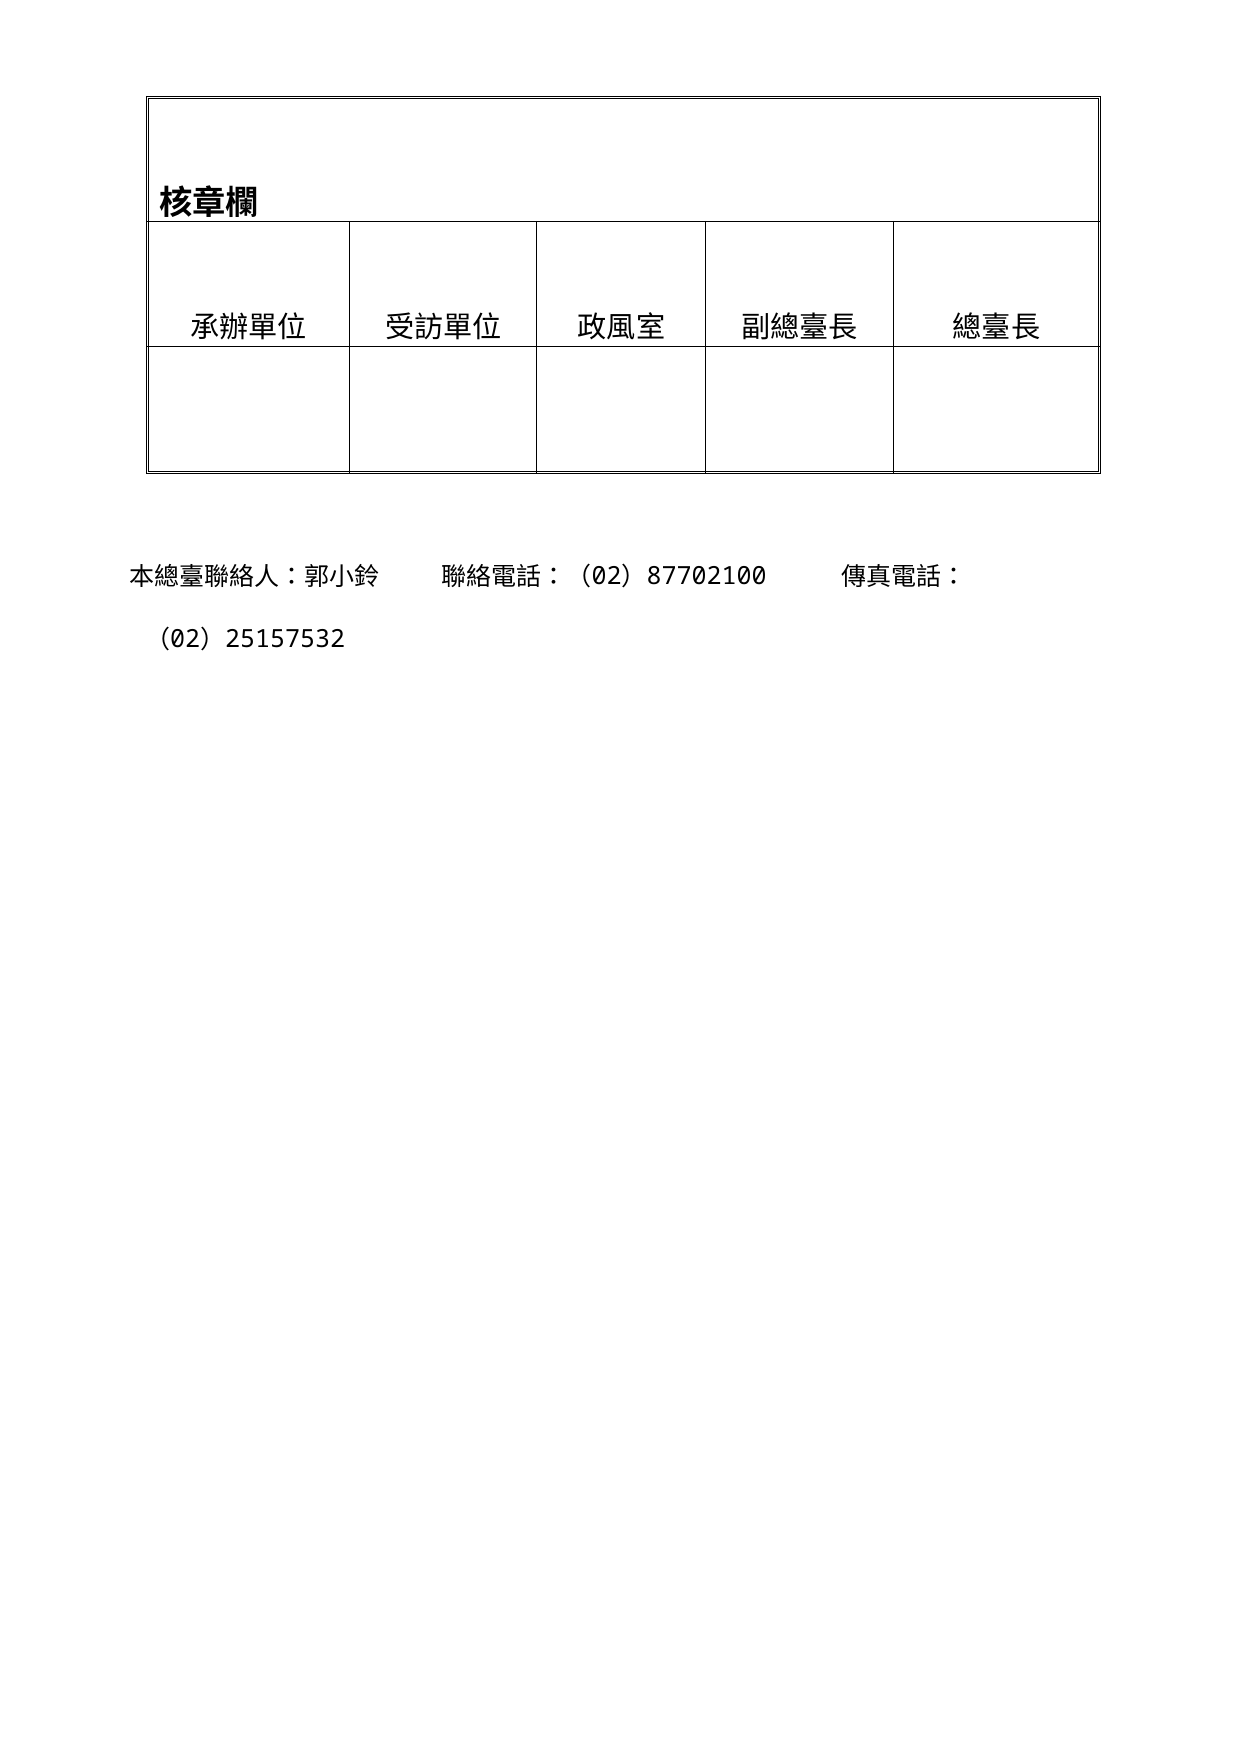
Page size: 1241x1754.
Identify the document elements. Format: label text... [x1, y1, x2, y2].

table_cell [149, 347, 349, 471]
table_cell 承辦單位 [149, 222, 349, 346]
table_cell 副總臺長 [706, 222, 893, 346]
table_cell 政風室 [537, 222, 705, 346]
table_cell [894, 347, 1098, 471]
table_cell 核章欄 [149, 99, 1098, 221]
table_cell 總臺長 [894, 222, 1098, 346]
table_cell [350, 347, 536, 471]
table_cell [706, 347, 893, 471]
table_cell 受訪單位 [350, 222, 536, 346]
table_cell [537, 347, 705, 471]
text 本總臺聯絡人：郭小鈴 聯絡電話：（02）87702100 傳真電話：（02）25157532 [129, 533, 1092, 658]
